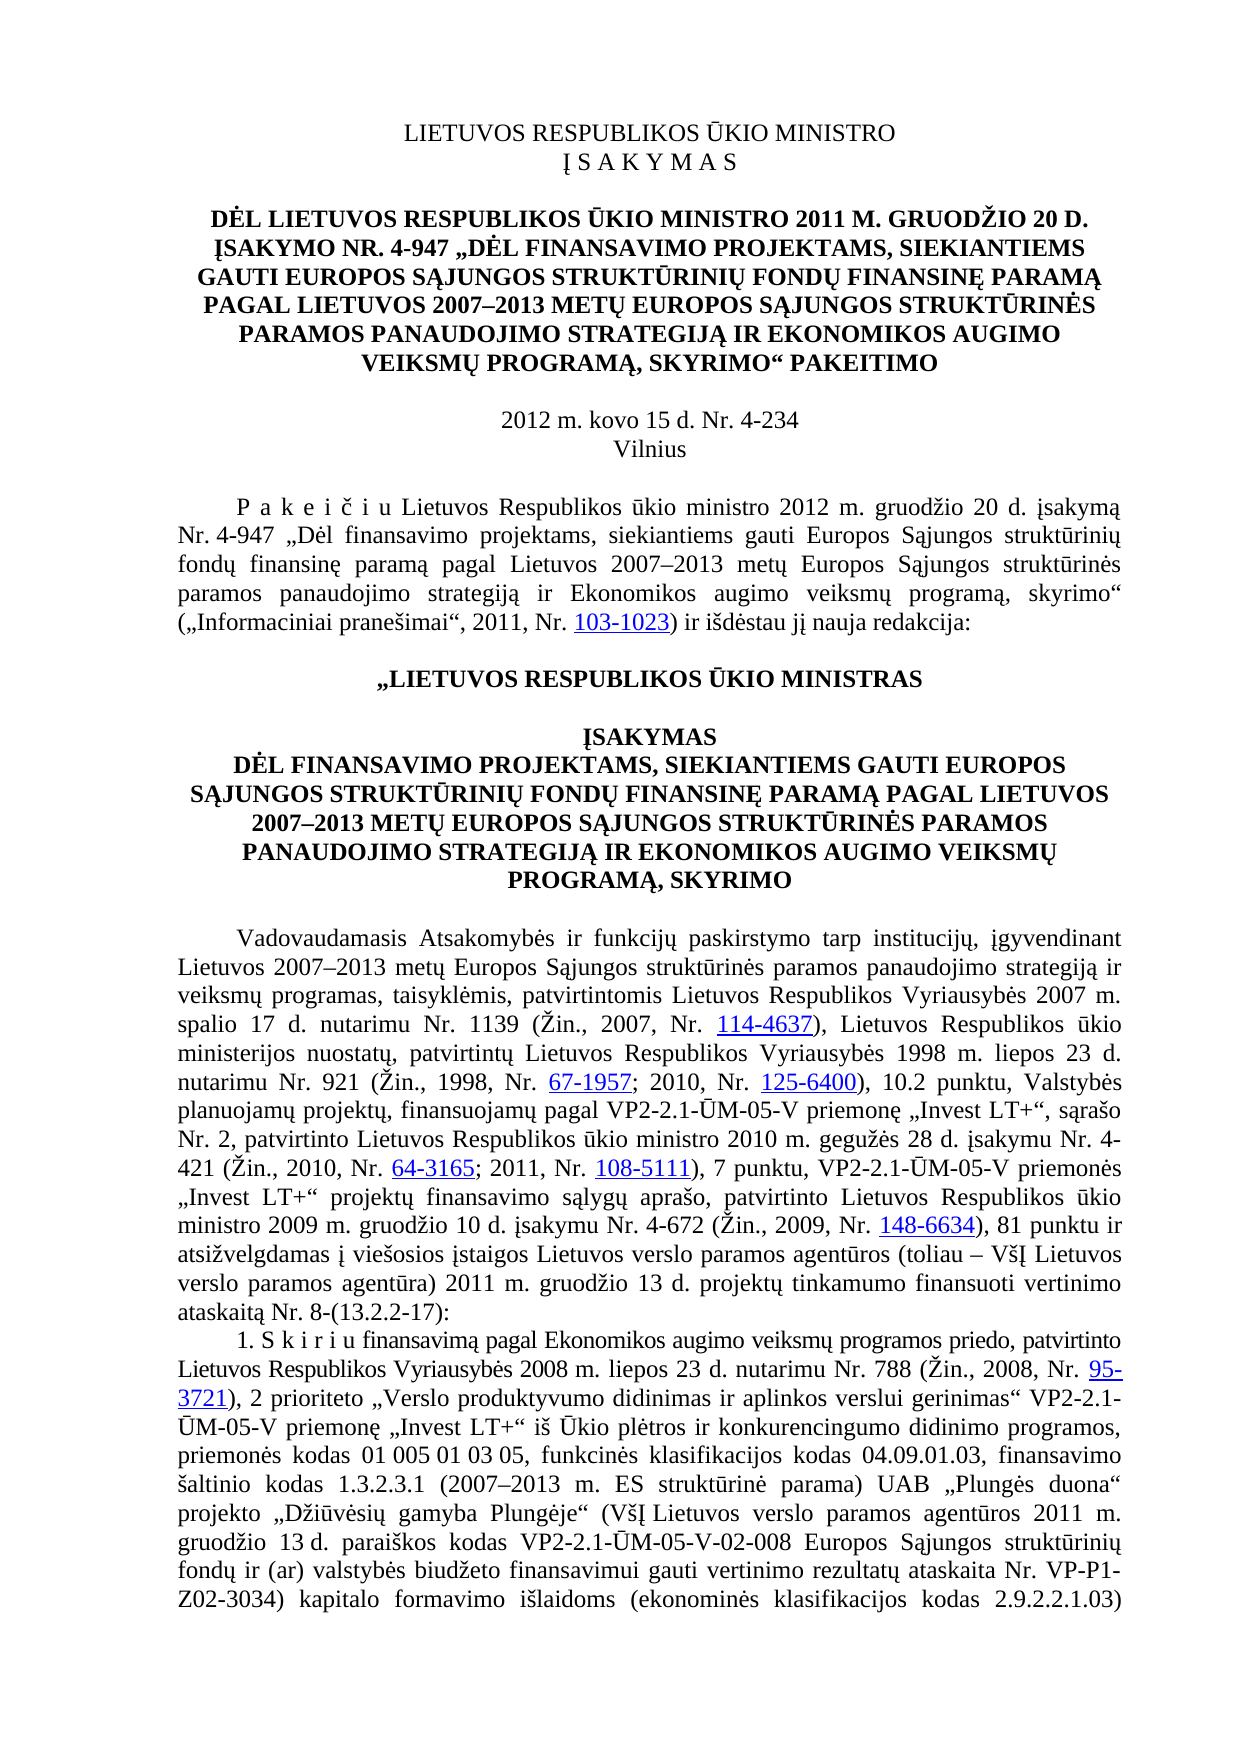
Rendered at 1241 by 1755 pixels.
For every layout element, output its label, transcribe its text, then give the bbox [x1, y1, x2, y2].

text DĖL lietuvos respublikos ŪKIO MINISTRO 2011 M. gruodžio 20 D. ĮSAKYMO NR. 4-947 „DĖL FINANSAVIMO PROJEKTAMS, SIEKIANTIEMS GAUTI EUROPOS SĄJUNGOS STRUKTŪRINIŲ FONDŲ FINANSINĘ PARAMĄ PAGAL LIETUVOS 2007–2013 METŲ EUROPOS SĄJUNGOS STRUKTŪRINĖS PARAMOS pANAUDOJIMO STRATEGIJĄ IR EKONOMIKOS AUGIMO VEIKSMŲ PROGRAMĄ, SKYRIMO“ PAKEITIMO [177, 204, 1122, 377]
text 2012 m. kovo 15 d. Nr. 4-234 [177, 406, 1122, 434]
text Vadovaudamasis Atsakomybės ir funkcijų paskirstymo tarp institucijų, įgyvendinant Lietuvos 2007–2013 metų Europos Sąjungos struktūrinės paramos panaudojimo strategiją ir veiksmų programas, taisyklėmis, patvirtintomis Lietuvos Respublikos Vyriausybės 2007 m. spalio 17 d. nutarimu Nr. 1139 (Žin., 2007, Nr. 114-4637), Lietuvos Respublikos ūkio ministerijos nuostatų, patvirtintų Lietuvos Respublikos Vyriausybės 1998 m. liepos 23 d. nutarimu Nr. 921 (Žin., 1998, Nr. 67-1957; 2010, Nr. 125-6400), 10.2 punktu, Valstybės planuojamų projektų, finansuojamų pagal VP2-2.1-ŪM-05-V priemonę „Invest LT+“, sąrašo Nr. 2, patvirtinto Lietuvos Respublikos ūkio ministro 2010 m. gegužės 28 d. įsakymu Nr. 4-421 (Žin., 2010, Nr. 64-3165; 2011, Nr. 108-5111), 7 punktu, VP2-2.1-ŪM-05-V priemonės „Invest LT+“ projektų finansavimo sąlygų aprašo, patvirtinto Lietuvos Respublikos ūkio ministro 2009 m. gruodžio 10 d. įsakymu Nr. 4-672 (Žin., 2009, Nr. 148-6634), 81 punktu ir atsižvelgdamas į viešosios įstaigos Lietuvos verslo paramos agentūros (toliau – VšĮ Lietuvos verslo paramos agentūra) 2011 m. gruodžio 13 d. projektų tinkamumo finansuoti vertinimo ataskaitą Nr. 8-(13.2.2-17): [177, 923, 1122, 1326]
text „LIETUVOS RESPUBLIKOS ŪKIO MINISTRAS [177, 664, 1122, 693]
text 1. S k i r i u finansavimą pagal Ekonomikos augimo veiksmų programos priedo, patvirtinto Lietuvos Respublikos Vyriausybės 2008 m. liepos 23 d. nutarimu Nr. 788 (Žin., 2008, Nr. 95-3721), 2 prioriteto „Verslo produktyvumo didinimas ir aplinkos verslui gerinimas“ VP2-2.1-ŪM-05-V priemonę „Invest LT+“ iš Ūkio plėtros ir konkurencingumo didinimo programos, priemonės kodas 01 005 01 03 05, funkcinės klasifikacijos kodas 04.09.01.03, finansavimo šaltinio kodas 1.3.2.3.1 (2007–2013 m. ES struktūrinė parama) UAB „Plungės duona“ projekto „Džiūvėsių gamyba Plungėje“ (VšĮ Lietuvos verslo paramos agentūros 2011 m. gruodžio 13 d. paraiškos kodas VP2-2.1-ŪM-05-V-02-008 Europos Sąjungos struktūrinių fondų ir (ar) valstybės biudžeto finansavimui gauti vertinimo rezultatų ataskaita Nr. VP-P1-Z02-3034) kapitalo formavimo išlaidoms (ekonominės klasifikacijos kodas 2.9.2.2.1.03) [177, 1326, 1122, 1613]
text P a k e i č i u Lietuvos Respublikos ūkio ministro 2012 m. gruodžio 20 d. įsakymą Nr. 4-947 „Dėl finansavimo projektams, siekiantiems gauti Europos Sąjungos struktūrinių fondų finansinę paramą pagal Lietuvos 2007–2013 metų Europos Sąjungos struktūrinės paramos panaudojimo strategiją ir Ekonomikos augimo veiksmų programą, skyrimo“ („Informaciniai pranešimai“, 2011, Nr. 103-1023) ir išdėstau jį nauja redakcija: [177, 492, 1122, 636]
text DĖL finansavimo projektams, siekiantiems gauti europos sąjungos struktūrinių fondų finansinę paramą PAGAL LIETUVOS 2007–2013 METŲ eUROPOS SĄJUNGOS STRUKTŪRINĖS PARAMOS PANAUDOJIMO STRATEGIJĄ IR EKONOMIKOS AUGIMO VEIKSMŲ PROGRAMĄ, SKYRIMO [177, 751, 1122, 894]
text LIETUVOS RESPUBLIKOS ŪKIO MINISTRO [177, 118, 1122, 147]
text Vilnius [177, 434, 1122, 463]
text Į S A K Y M A S [177, 147, 1122, 176]
text ĮSAKYMAS [177, 722, 1122, 751]
